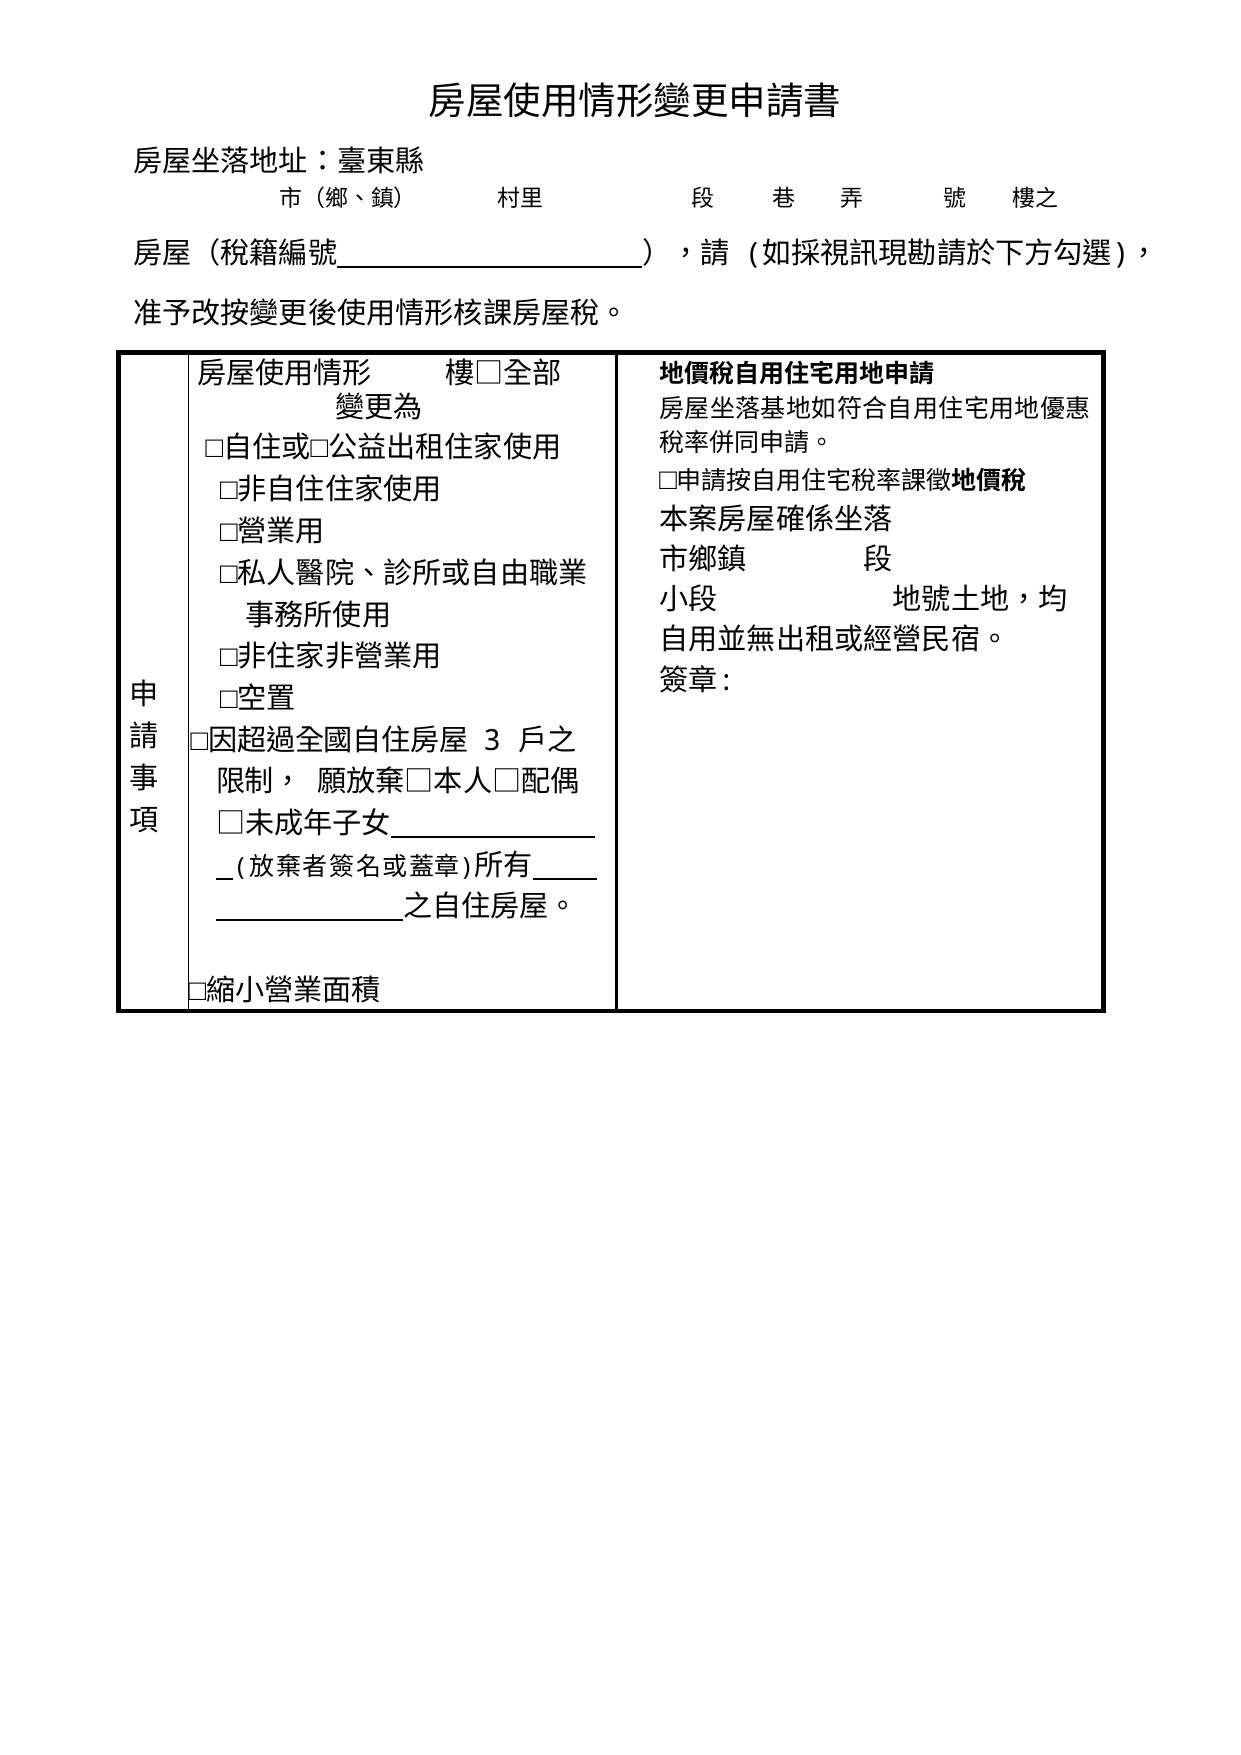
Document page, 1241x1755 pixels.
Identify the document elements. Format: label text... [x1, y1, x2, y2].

table_header 地價稅自用住宅用地申請 房屋坐落基地如符合自用住宅用地優惠稅率併同申請。 □申請按自用住宅稅率課徵地價稅 本案房屋確係坐落 市鄉鎮 段 小段 地號土地，均自用並無出租或經營民宿。 簽章: [618, 355, 1101, 1008]
text 房屋使用情形變更申請書 [148, 71, 1168, 125]
table_header 申請事項 [121, 355, 188, 1008]
table_header 房屋使用情形 樓□全部變更為 □自住或□公益出租住家使用 □非自住住家使用 □營業用 □私人醫院、診所或自由職業事務所使用 □非住家非營業用 □空置 □因超過全國自住房屋 3 戶之限制， 願放棄□本人□配偶□未成年子女 (放棄者簽名或蓋章)所有 之自住房屋。 □縮小營業面積 [189, 355, 615, 1008]
text 房屋坐落地址：臺東縣 [133, 137, 1168, 179]
text 房屋（稅籍編號 ），請 (如採視訊現勘請於下方勾選)，准予改按變更後使用情形核課房屋稅。 [133, 230, 1138, 332]
text 市（鄉、鎮） 村里 段 巷 弄 號 樓之 [119, 179, 1168, 213]
